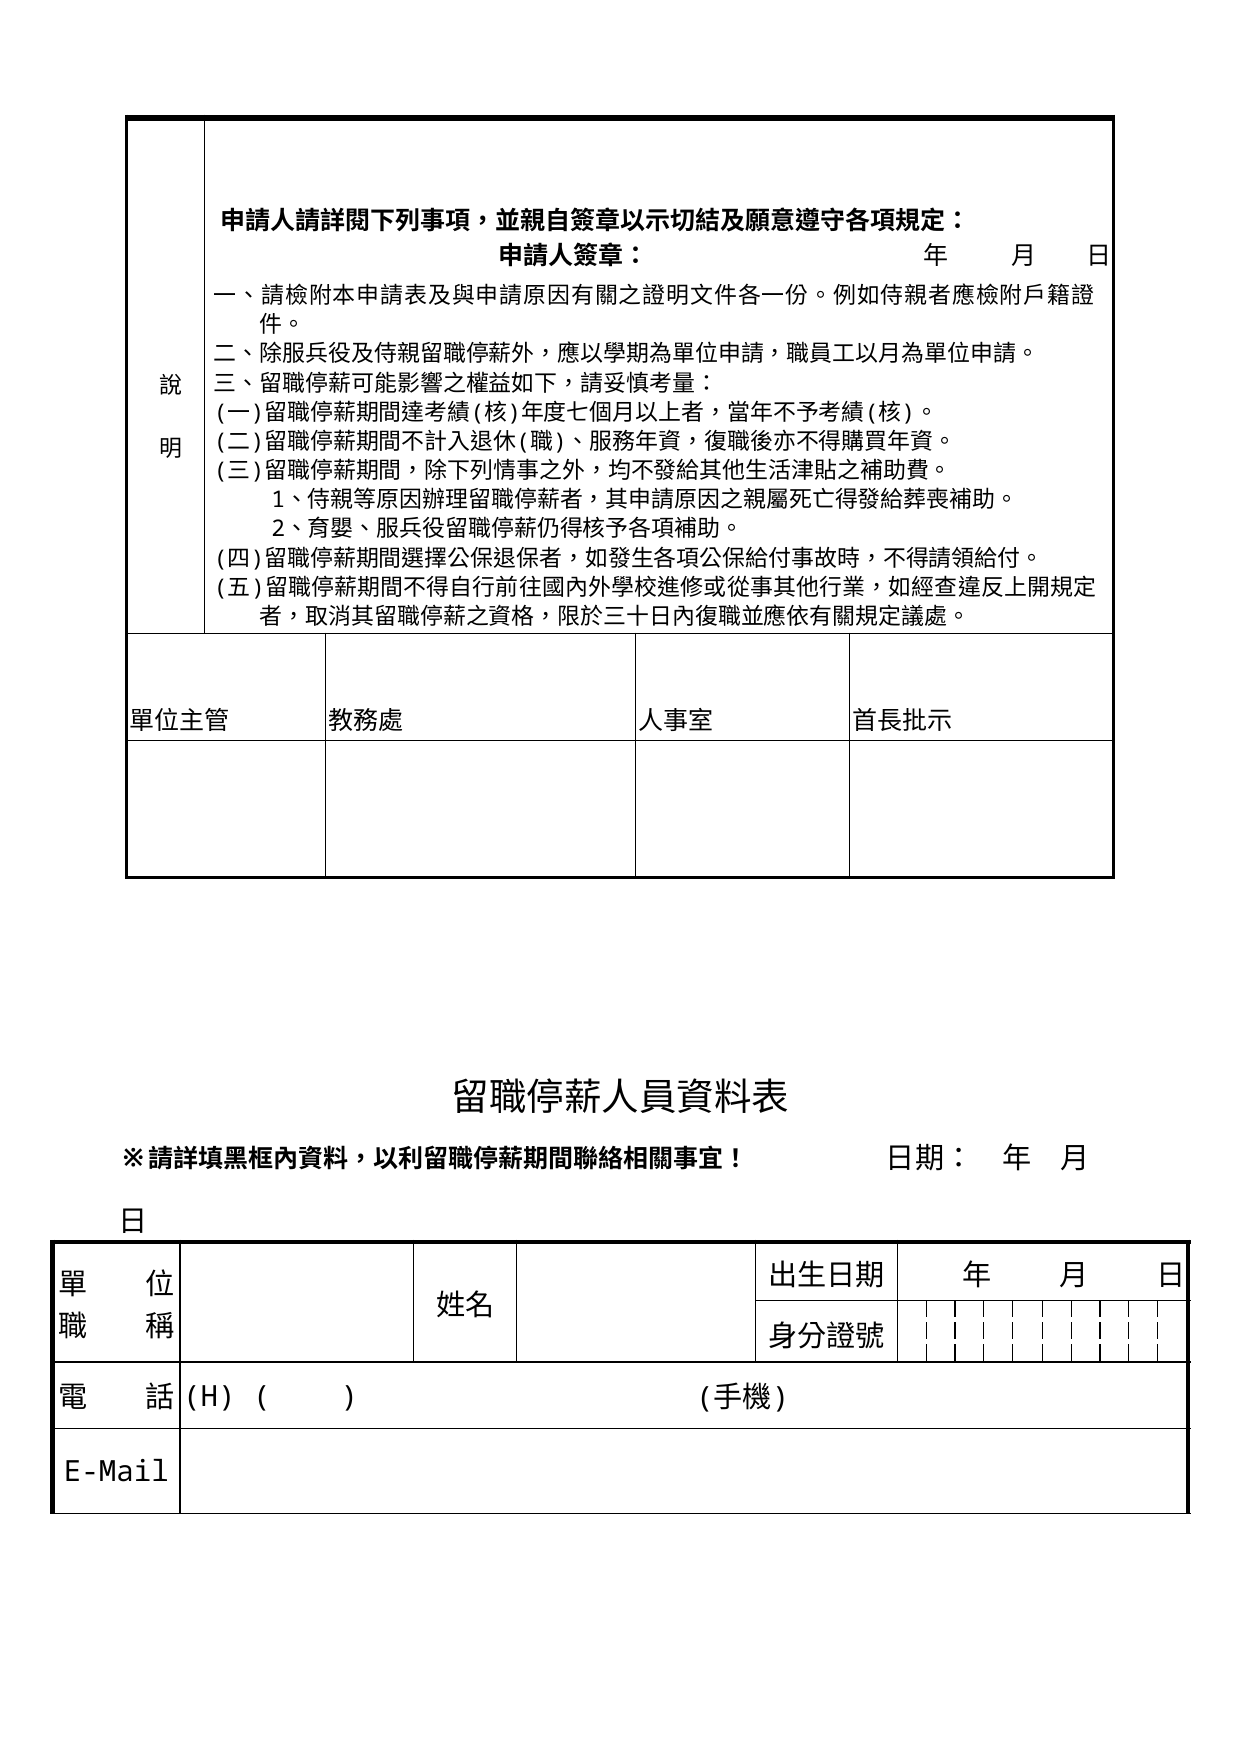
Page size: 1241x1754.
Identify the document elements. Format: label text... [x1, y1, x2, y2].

table_cell 身分證號 [756, 1301, 897, 1361]
table_header 出生日期 [756, 1244, 897, 1300]
table_cell [1042, 1301, 1071, 1361]
table_header 月 [994, 1244, 1091, 1300]
table_cell 申請人請詳閱下列事項，並親自簽章以示切結及願意遵守各項規定： 申請人簽章： 年 月 日 一、請檢附本申請表及與申請原因有關之證明文件各一份。例如侍親者應檢附戶籍證件。 二、除服兵役及侍親留職停薪外，應以學期為單位申請，職員工以月為單位申請。 三、留職停薪可能影響之權益如下，請妥慎考量： (一)留職停薪期間達考績(核)年度七個月以上者，當年不予考績(核)。 (二)留職停薪期間不計入退休(職)、服務年資，復職後亦不得購買年資。 (三)留職停薪期間，除下列情事之外，均不發給其他生活津貼之補助費。 1、侍親等原因辦理留職停薪者，其申請原因之親屬死亡得發給葬喪補助。 2、育嬰、服兵役留職停薪仍得核予各項補助。 (四)留職停薪期間選擇公保退保者，如發生各項公保給付事故時，不得請領給付。 (五)留職停薪期間不得自行前往國內外學校進修或從事其他行業，如經查違反上開規定者，取消其留職停薪之資格，限於三十日內復職並應依有關規定議處。 四、本申請書陳奉核可後，發給留職停薪函，留職停薪期滿前二十天，或期滿前申請原因消滅時，應返校申請復職，逾期經學校通知仍不申請者，依聘約暨相關法令規定處理。 五、復職後，應配合學校當時業務(課務)需要，接受業務(課務)之安排，而不以留職停薪前原業務(課務)為限。 [205, 121, 1112, 633]
table_cell [1071, 1301, 1100, 1361]
table_cell [850, 741, 1112, 876]
table_cell 首長批示 [850, 634, 1112, 739]
table_header 單 位 職 稱 [55, 1244, 179, 1361]
table_cell E-Mail [55, 1429, 179, 1513]
table_cell [181, 1429, 1186, 1513]
table_cell 說明 [128, 121, 204, 633]
table_cell [1129, 1301, 1158, 1361]
table_header 年 [898, 1244, 994, 1300]
table_cell 單位主管 [128, 634, 325, 739]
table_cell [1100, 1301, 1129, 1361]
table_cell 教務處 [326, 634, 635, 739]
table_header 姓名 [414, 1244, 516, 1361]
table_cell (H) ( ) [181, 1363, 693, 1427]
table_cell [636, 741, 849, 876]
table_cell [1158, 1301, 1186, 1361]
table_cell 電 話 [55, 1363, 179, 1427]
table_cell [1013, 1301, 1042, 1361]
table_cell [955, 1301, 984, 1361]
table_cell [926, 1301, 955, 1361]
table_cell [326, 741, 635, 876]
table_header [181, 1244, 413, 1361]
table_cell [898, 1301, 926, 1361]
table_header 日 [1091, 1244, 1186, 1300]
table_cell [984, 1301, 1013, 1361]
table_cell (手機) [693, 1363, 1186, 1427]
text 留職停薪人員資料表 [118, 1052, 1122, 1114]
text ※請詳填黑框內資料，以利留職停薪期間聯絡相關事宜！ 日期： 年 月 日 [118, 1114, 1125, 1239]
table_header [517, 1244, 755, 1361]
table_cell 人事室 [636, 634, 849, 739]
table_cell [128, 741, 325, 876]
